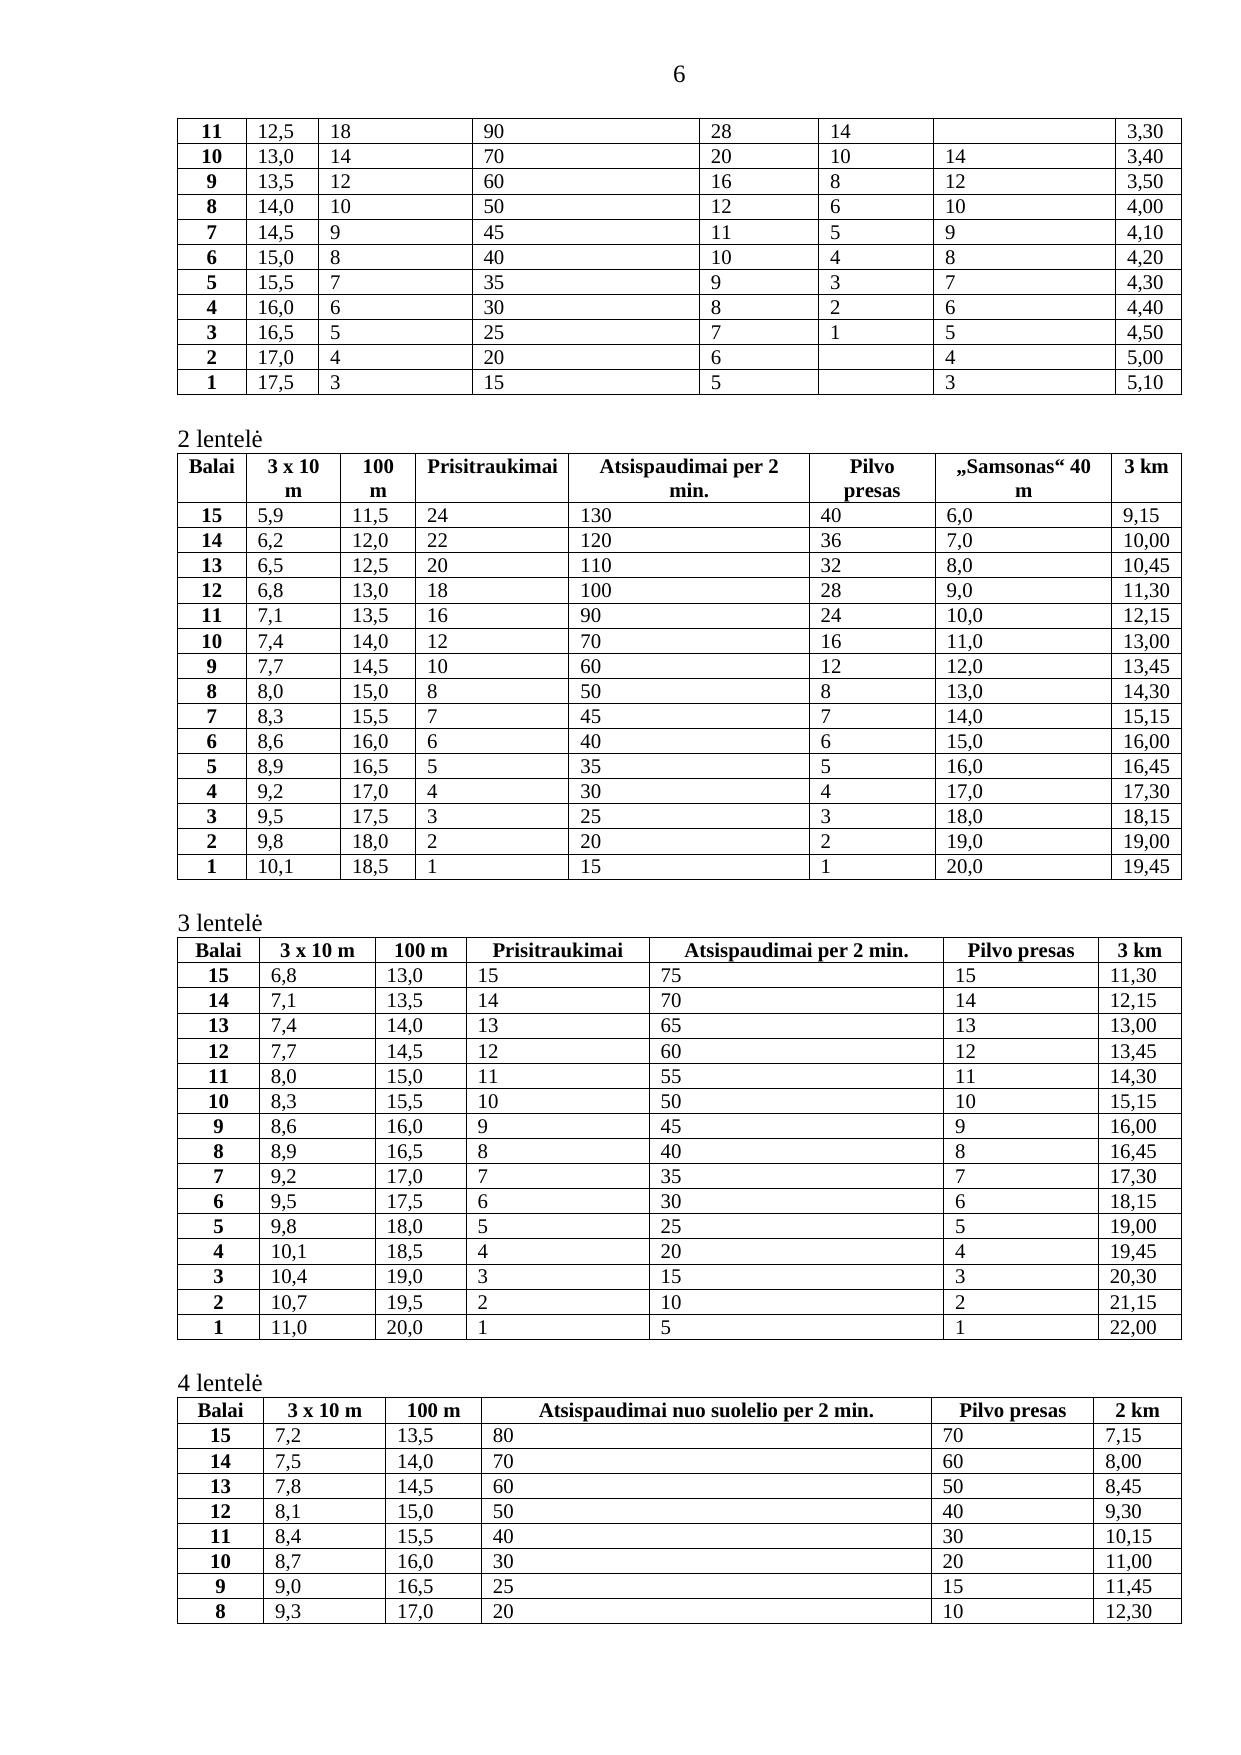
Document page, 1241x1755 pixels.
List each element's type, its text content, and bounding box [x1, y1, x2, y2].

table_cell 12 [934, 169, 1115, 193]
table_cell 16,0 [936, 754, 1111, 778]
table_cell 9,30 [1094, 1499, 1181, 1523]
table_cell 17,0 [376, 1164, 466, 1188]
table_header Pilvo presas [932, 1398, 1093, 1422]
table_cell 65 [650, 1014, 943, 1037]
table_cell 8 [319, 245, 472, 269]
table_cell 3 [944, 1265, 1098, 1288]
table_cell 13,5 [341, 604, 415, 627]
table_cell 10 [932, 1599, 1093, 1623]
table_cell 3 [178, 320, 246, 344]
table_cell 6 [934, 295, 1115, 319]
table_cell 16,5 [386, 1574, 481, 1598]
table_cell 20,30 [1099, 1265, 1181, 1288]
table_cell 16,0 [341, 729, 415, 753]
table_cell 10,45 [1112, 553, 1181, 577]
table_cell 11,30 [1099, 963, 1181, 987]
table_cell 12,5 [341, 553, 415, 577]
table_cell 1 [467, 1315, 649, 1339]
table_cell 13,5 [376, 988, 466, 1012]
table_cell 11,0 [936, 629, 1111, 653]
table_cell 50 [650, 1089, 943, 1113]
table_header 3 km [1099, 938, 1181, 962]
table_cell 1 [416, 855, 568, 878]
table_cell 11,45 [1094, 1574, 1181, 1598]
table_cell 5 [178, 270, 246, 294]
table_cell 18,5 [376, 1239, 466, 1263]
table_cell 3 [416, 804, 568, 828]
table_cell 2 [416, 829, 568, 853]
table_cell 20 [473, 345, 699, 369]
table_cell 40 [932, 1499, 1093, 1523]
table_cell 4,20 [1116, 245, 1181, 269]
table_cell 8,1 [264, 1499, 385, 1523]
table_cell 12 [810, 654, 935, 678]
table_cell 5 [810, 754, 935, 778]
table_cell 6 [467, 1189, 649, 1213]
table_header 2 km [1094, 1398, 1181, 1422]
table_cell 8,7 [264, 1549, 385, 1573]
table_cell 18,15 [1099, 1189, 1181, 1213]
table_cell 14,5 [341, 654, 415, 678]
table_cell 13 [178, 1014, 259, 1037]
table_cell 8 [178, 1599, 263, 1623]
table_cell 13,00 [1112, 629, 1181, 653]
table_cell 14,0 [341, 629, 415, 653]
table_cell 18 [319, 119, 472, 143]
table_cell 9 [178, 1114, 259, 1138]
table_cell 6,8 [247, 578, 340, 602]
table_cell 16 [416, 604, 568, 627]
table_cell 5 [650, 1315, 943, 1339]
table_cell 20 [482, 1599, 931, 1623]
table_cell 12,15 [1112, 604, 1181, 627]
table_cell 3,40 [1116, 144, 1181, 168]
table_cell 5 [319, 320, 472, 344]
table_cell 30 [932, 1524, 1093, 1548]
table_cell [819, 345, 933, 369]
table_cell 9,15 [1112, 503, 1181, 527]
table_cell 20 [569, 829, 809, 853]
table_header Balai [178, 1398, 263, 1422]
table_cell 13 [178, 1474, 263, 1498]
table_cell 8,6 [247, 729, 340, 753]
table_cell 20,0 [936, 855, 1111, 878]
table_cell 10,4 [260, 1265, 375, 1288]
table_cell 7 [467, 1164, 649, 1188]
table_cell 10 [319, 195, 472, 218]
table_cell 25 [569, 804, 809, 828]
table_cell 30 [650, 1189, 943, 1213]
table_cell 10 [416, 654, 568, 678]
table_cell 19,00 [1099, 1214, 1181, 1238]
table_cell 15,0 [247, 245, 318, 269]
table_cell 20 [700, 144, 818, 168]
table_cell [934, 119, 1115, 143]
table_cell 7 [178, 220, 246, 244]
table_cell 15 [473, 370, 699, 394]
table_cell 15 [467, 963, 649, 987]
table_cell 100 [569, 578, 809, 602]
table_cell 14 [467, 988, 649, 1012]
table_cell [819, 370, 933, 394]
table_cell 30 [569, 779, 809, 803]
table_cell 4 [467, 1239, 649, 1263]
table_cell 16,5 [247, 320, 318, 344]
table_cell 15 [650, 1265, 943, 1288]
table_cell 1 [178, 370, 246, 394]
table_cell 19,45 [1099, 1239, 1181, 1263]
table_cell 13,45 [1112, 654, 1181, 678]
table_cell 3 [810, 804, 935, 828]
table_cell 16,00 [1112, 729, 1181, 753]
table_cell 17,0 [341, 779, 415, 803]
table_header „Samsonas“ 40 m [936, 454, 1111, 502]
table_cell 14,0 [386, 1449, 481, 1473]
table_cell 40 [810, 503, 935, 527]
table_cell 14,5 [247, 220, 318, 244]
table_cell 70 [650, 988, 943, 1012]
table_cell 32 [810, 553, 935, 577]
table_cell 14,0 [247, 195, 318, 218]
table_cell 7,7 [260, 1039, 375, 1063]
table_cell 18,0 [376, 1214, 466, 1238]
table_cell 19,45 [1112, 855, 1181, 878]
table_cell 35 [569, 754, 809, 778]
table_cell 16,45 [1099, 1139, 1181, 1163]
table_cell 130 [569, 503, 809, 527]
table_cell 9 [178, 654, 246, 678]
table_cell 8,3 [260, 1089, 375, 1113]
table_cell 7 [934, 270, 1115, 294]
table_cell 6,2 [247, 528, 340, 552]
table_cell 2 [467, 1290, 649, 1314]
table_cell 16,5 [376, 1139, 466, 1163]
table_cell 8,00 [1094, 1449, 1181, 1473]
table_cell 4 [319, 345, 472, 369]
table_cell 7 [178, 1164, 259, 1188]
table_cell 11 [700, 220, 818, 244]
table_cell 40 [569, 729, 809, 753]
table_cell 14 [944, 988, 1098, 1012]
table_cell 7,7 [247, 654, 340, 678]
table_cell 5 [934, 320, 1115, 344]
table_cell 11 [467, 1064, 649, 1088]
table_cell 15 [569, 855, 809, 878]
table_cell 5,9 [247, 503, 340, 527]
table_cell 60 [473, 169, 699, 193]
table_cell 12 [319, 169, 472, 193]
table_cell 12,5 [247, 119, 318, 143]
table_cell 110 [569, 553, 809, 577]
table_cell 12 [178, 1499, 263, 1523]
table_cell 6 [700, 345, 818, 369]
table_cell 7,2 [264, 1424, 385, 1447]
table_cell 4 [178, 295, 246, 319]
table_cell 5 [416, 754, 568, 778]
table_header 100 m [386, 1398, 481, 1422]
table_cell 13,0 [936, 679, 1111, 703]
table_cell 16 [810, 629, 935, 653]
table_cell 8 [178, 1139, 259, 1163]
table_header 3 km [1112, 454, 1181, 502]
table_header Balai [178, 938, 259, 962]
table_cell 9 [944, 1114, 1098, 1138]
table_cell 20 [932, 1549, 1093, 1573]
table_cell 30 [473, 295, 699, 319]
table_cell 5,00 [1116, 345, 1181, 369]
table_cell 7,1 [247, 604, 340, 627]
table_cell 11 [178, 1524, 263, 1548]
table_cell 45 [650, 1114, 943, 1138]
table_cell 15 [178, 963, 259, 987]
table_cell 14,30 [1099, 1064, 1181, 1088]
table_cell 7 [944, 1164, 1098, 1188]
table_cell 4 [819, 245, 933, 269]
table_cell 2 [819, 295, 933, 319]
table_cell 15,0 [376, 1064, 466, 1088]
table_cell 17,0 [386, 1599, 481, 1623]
table_cell 14 [819, 119, 933, 143]
table_cell 15 [178, 1424, 263, 1447]
table_cell 25 [650, 1214, 943, 1238]
table_cell 14,30 [1112, 679, 1181, 703]
table_cell 6,8 [260, 963, 375, 987]
table_cell 60 [569, 654, 809, 678]
table_cell 7,8 [264, 1474, 385, 1498]
table_cell 18,0 [936, 804, 1111, 828]
table_cell 8 [700, 295, 818, 319]
table_cell 25 [473, 320, 699, 344]
table_cell 9,0 [936, 578, 1111, 602]
table_cell 12,30 [1094, 1599, 1181, 1623]
table_cell 17,0 [936, 779, 1111, 803]
table_cell 8 [467, 1139, 649, 1163]
table_cell 13,45 [1099, 1039, 1181, 1063]
table_cell 13,0 [376, 963, 466, 987]
table_cell 9,2 [260, 1164, 375, 1188]
table_cell 7 [319, 270, 472, 294]
table_cell 3 [319, 370, 472, 394]
table_cell 15,15 [1099, 1089, 1181, 1113]
table_cell 15,5 [247, 270, 318, 294]
table_cell 20,0 [376, 1315, 466, 1339]
table_cell 120 [569, 528, 809, 552]
table_cell 19,0 [936, 829, 1111, 853]
table_cell 90 [473, 119, 699, 143]
table_cell 19,5 [376, 1290, 466, 1314]
table_cell 13,5 [247, 169, 318, 193]
table_cell 35 [473, 270, 699, 294]
table_cell 6 [178, 245, 246, 269]
table_cell 9 [934, 220, 1115, 244]
table_cell 5 [819, 220, 933, 244]
text 2 lentelė [177, 424, 1181, 453]
table_cell 10,0 [936, 604, 1111, 627]
table_cell 16,0 [247, 295, 318, 319]
table_cell 4 [944, 1239, 1098, 1263]
table_cell 8,9 [260, 1139, 375, 1163]
table_cell 7,4 [247, 629, 340, 653]
table_cell 11,30 [1112, 578, 1181, 602]
table_cell 14 [178, 1449, 263, 1473]
table_cell 1 [178, 1315, 259, 1339]
table_cell 22 [416, 528, 568, 552]
table_cell 7,1 [260, 988, 375, 1012]
table_cell 15,5 [386, 1524, 481, 1548]
table_cell 13,0 [341, 578, 415, 602]
table_cell 10 [819, 144, 933, 168]
table_cell 9,3 [264, 1599, 385, 1623]
table_cell 14,5 [376, 1039, 466, 1063]
table_cell 4,50 [1116, 320, 1181, 344]
table_cell 2 [178, 345, 246, 369]
table_cell 6 [819, 195, 933, 218]
table_header Prisitraukimai [416, 454, 568, 502]
table_cell 10 [944, 1089, 1098, 1113]
table_cell 8,9 [247, 754, 340, 778]
table_header 3 x 10 m [247, 454, 340, 502]
table_cell 2 [810, 829, 935, 853]
table_cell 9 [178, 1574, 263, 1598]
table_cell 8 [810, 679, 935, 703]
table_cell 10 [178, 1549, 263, 1573]
table_cell 7,15 [1094, 1424, 1181, 1447]
table_cell 35 [650, 1164, 943, 1188]
table_cell 4 [810, 779, 935, 803]
table_cell 15 [932, 1574, 1093, 1598]
table_cell 45 [569, 704, 809, 728]
table_cell 50 [473, 195, 699, 218]
table_cell 6 [944, 1189, 1098, 1213]
table_cell 11 [178, 604, 246, 627]
table_cell 3 [178, 804, 246, 828]
table_cell 5,10 [1116, 370, 1181, 394]
table_cell 30 [482, 1549, 931, 1573]
table_cell 60 [932, 1449, 1093, 1473]
table_cell 3,30 [1116, 119, 1181, 143]
table_cell 2 [178, 1290, 259, 1314]
table_cell 7 [416, 704, 568, 728]
table_cell 8 [944, 1139, 1098, 1163]
table_cell 50 [482, 1499, 931, 1523]
table_cell 90 [569, 604, 809, 627]
table_cell 16,0 [376, 1114, 466, 1138]
table_cell 9,8 [260, 1214, 375, 1238]
table_cell 4,40 [1116, 295, 1181, 319]
table_cell 15,0 [341, 679, 415, 703]
table_cell 8,0 [936, 553, 1111, 577]
table_cell 12 [178, 1039, 259, 1063]
table_cell 15,0 [386, 1499, 481, 1523]
table_cell 10,15 [1094, 1524, 1181, 1548]
table_cell 13 [944, 1014, 1098, 1037]
table_cell 40 [482, 1524, 931, 1548]
table_cell 25 [482, 1574, 931, 1598]
table_header Atsispaudimai per 2 min. [650, 938, 943, 962]
table_cell 12 [944, 1039, 1098, 1063]
table_cell 1 [944, 1315, 1098, 1339]
table_cell 1 [178, 855, 246, 878]
table_header Atsispaudimai per 2 min. [569, 454, 809, 502]
table_cell 8 [178, 195, 246, 218]
table_cell 4 [178, 1239, 259, 1263]
table_cell 70 [473, 144, 699, 168]
table_cell 8,0 [260, 1064, 375, 1088]
table_cell 16,00 [1099, 1114, 1181, 1138]
table_cell 17,5 [247, 370, 318, 394]
table_cell 18,5 [341, 855, 415, 878]
table_cell 8,4 [264, 1524, 385, 1548]
table_cell 1 [819, 320, 933, 344]
table_cell 4,00 [1116, 195, 1181, 218]
table_cell 21,15 [1099, 1290, 1181, 1314]
table_cell 13 [178, 553, 246, 577]
table_cell 18,15 [1112, 804, 1181, 828]
table_header Prisitraukimai [467, 938, 649, 962]
table_cell 6 [178, 1189, 259, 1213]
table_cell 14,5 [386, 1474, 481, 1498]
table_cell 6 [178, 729, 246, 753]
table_header Atsispaudimai nuo suolelio per 2 min. [482, 1398, 931, 1422]
table_cell 4 [178, 779, 246, 803]
table_cell 15 [178, 503, 246, 527]
table_cell 6 [810, 729, 935, 753]
table_cell 9,2 [247, 779, 340, 803]
table_cell 28 [810, 578, 935, 602]
table_cell 18 [416, 578, 568, 602]
table_cell 8 [416, 679, 568, 703]
table_cell 14 [934, 144, 1115, 168]
table_cell 8,45 [1094, 1474, 1181, 1498]
table_header Pilvo presas [810, 454, 935, 502]
table_cell 70 [932, 1424, 1093, 1447]
table_cell 1 [810, 855, 935, 878]
table_header Pilvo presas [944, 938, 1098, 962]
table_cell 10 [467, 1089, 649, 1113]
table_cell 17,30 [1099, 1164, 1181, 1188]
table_cell 6 [416, 729, 568, 753]
table_cell 12 [178, 578, 246, 602]
table_cell 12 [467, 1039, 649, 1063]
table_cell 50 [569, 679, 809, 703]
table_cell 60 [482, 1474, 931, 1498]
table_cell 9 [178, 169, 246, 193]
table_cell 15,5 [376, 1089, 466, 1113]
table_cell 7,0 [936, 528, 1111, 552]
table_header 100 m [341, 454, 415, 502]
table_cell 12 [416, 629, 568, 653]
table_cell 19,0 [376, 1265, 466, 1288]
table_cell 14 [319, 144, 472, 168]
table_cell 14,0 [936, 704, 1111, 728]
table_cell 4 [934, 345, 1115, 369]
table_cell 11 [178, 1064, 259, 1088]
table_cell 2 [178, 829, 246, 853]
table_cell 8,0 [247, 679, 340, 703]
table_cell 13,5 [386, 1424, 481, 1447]
table_cell 9 [319, 220, 472, 244]
table_cell 5 [700, 370, 818, 394]
table_cell 12,15 [1099, 988, 1181, 1012]
table_cell 9,0 [264, 1574, 385, 1598]
table_cell 12 [700, 195, 818, 218]
table_cell 11,00 [1094, 1549, 1181, 1573]
table_header 3 x 10 m [260, 938, 375, 962]
text 3 lentelė [177, 908, 1181, 937]
table_cell 16,5 [341, 754, 415, 778]
table_cell 8 [819, 169, 933, 193]
table_cell 80 [482, 1424, 931, 1447]
table_cell 2 [944, 1290, 1098, 1314]
table_cell 10,1 [247, 855, 340, 878]
table_cell 9,5 [247, 804, 340, 828]
table_cell 9 [467, 1114, 649, 1138]
table_cell 40 [473, 245, 699, 269]
table_cell 7 [178, 704, 246, 728]
table_cell 18,0 [341, 829, 415, 853]
table_cell 13 [467, 1014, 649, 1037]
table_cell 12,0 [341, 528, 415, 552]
table_cell 17,5 [341, 804, 415, 828]
table_cell 5 [178, 754, 246, 778]
table_cell 36 [810, 528, 935, 552]
table_cell 15,0 [936, 729, 1111, 753]
table_cell 3 [934, 370, 1115, 394]
table_cell 8 [934, 245, 1115, 269]
table_cell 60 [650, 1039, 943, 1063]
table_cell 10 [700, 245, 818, 269]
table_cell 20 [650, 1239, 943, 1263]
table_cell 7,4 [260, 1014, 375, 1037]
table_cell 10 [178, 1089, 259, 1113]
table_cell 7 [810, 704, 935, 728]
table_cell 16,45 [1112, 754, 1181, 778]
table_cell 4 [416, 779, 568, 803]
table_cell 17,30 [1112, 779, 1181, 803]
table_header Balai [178, 454, 246, 502]
table_cell 70 [569, 629, 809, 653]
table_cell 13,00 [1099, 1014, 1181, 1037]
text 4 lentelė [177, 1368, 1181, 1397]
table_cell 9,8 [247, 829, 340, 853]
table_cell 11 [178, 119, 246, 143]
table_cell 24 [416, 503, 568, 527]
table_cell 70 [482, 1449, 931, 1473]
table_cell 4,10 [1116, 220, 1181, 244]
table_cell 17,0 [247, 345, 318, 369]
table_cell 13,0 [247, 144, 318, 168]
table_cell 10 [178, 144, 246, 168]
table_cell 9,5 [260, 1189, 375, 1213]
table_cell 24 [810, 604, 935, 627]
table_cell 55 [650, 1064, 943, 1088]
table_cell 75 [650, 963, 943, 987]
table_cell 15,5 [341, 704, 415, 728]
table_cell 3 [467, 1265, 649, 1288]
table_cell 50 [932, 1474, 1093, 1498]
table_cell 6 [319, 295, 472, 319]
table_cell 5 [944, 1214, 1098, 1238]
table_cell 11,0 [260, 1315, 375, 1339]
table_cell 8 [178, 679, 246, 703]
table_cell 28 [700, 119, 818, 143]
table_header 100 m [376, 938, 466, 962]
table_cell 14,0 [376, 1014, 466, 1037]
table_cell 19,00 [1112, 829, 1181, 853]
table_cell 3,50 [1116, 169, 1181, 193]
table_cell 5 [178, 1214, 259, 1238]
table_cell 11,5 [341, 503, 415, 527]
table_cell 3 [819, 270, 933, 294]
table_cell 10,7 [260, 1290, 375, 1314]
table_cell 16,0 [386, 1549, 481, 1573]
table_cell 7 [700, 320, 818, 344]
table_cell 15 [944, 963, 1098, 987]
table_cell 6,0 [936, 503, 1111, 527]
table_cell 12,0 [936, 654, 1111, 678]
table_cell 11 [944, 1064, 1098, 1088]
table_cell 10,1 [260, 1239, 375, 1263]
table_cell 8,3 [247, 704, 340, 728]
table_cell 6,5 [247, 553, 340, 577]
table_cell 4,30 [1116, 270, 1181, 294]
table_cell 7,5 [264, 1449, 385, 1473]
table_cell 3 [178, 1265, 259, 1288]
table_cell 40 [650, 1139, 943, 1163]
table_header 3 x 10 m [264, 1398, 385, 1422]
table_cell 9 [700, 270, 818, 294]
table_cell 10,00 [1112, 528, 1181, 552]
table_cell 10 [650, 1290, 943, 1314]
table_cell 10 [934, 195, 1115, 218]
table_cell 10 [178, 629, 246, 653]
table_cell 8,6 [260, 1114, 375, 1138]
table_cell 14 [178, 528, 246, 552]
table_cell 15,15 [1112, 704, 1181, 728]
table_cell 16 [700, 169, 818, 193]
table_cell 45 [473, 220, 699, 244]
table_cell 22,00 [1099, 1315, 1181, 1339]
table_cell 20 [416, 553, 568, 577]
table_cell 17,5 [376, 1189, 466, 1213]
table_cell 5 [467, 1214, 649, 1238]
table_cell 14 [178, 988, 259, 1012]
